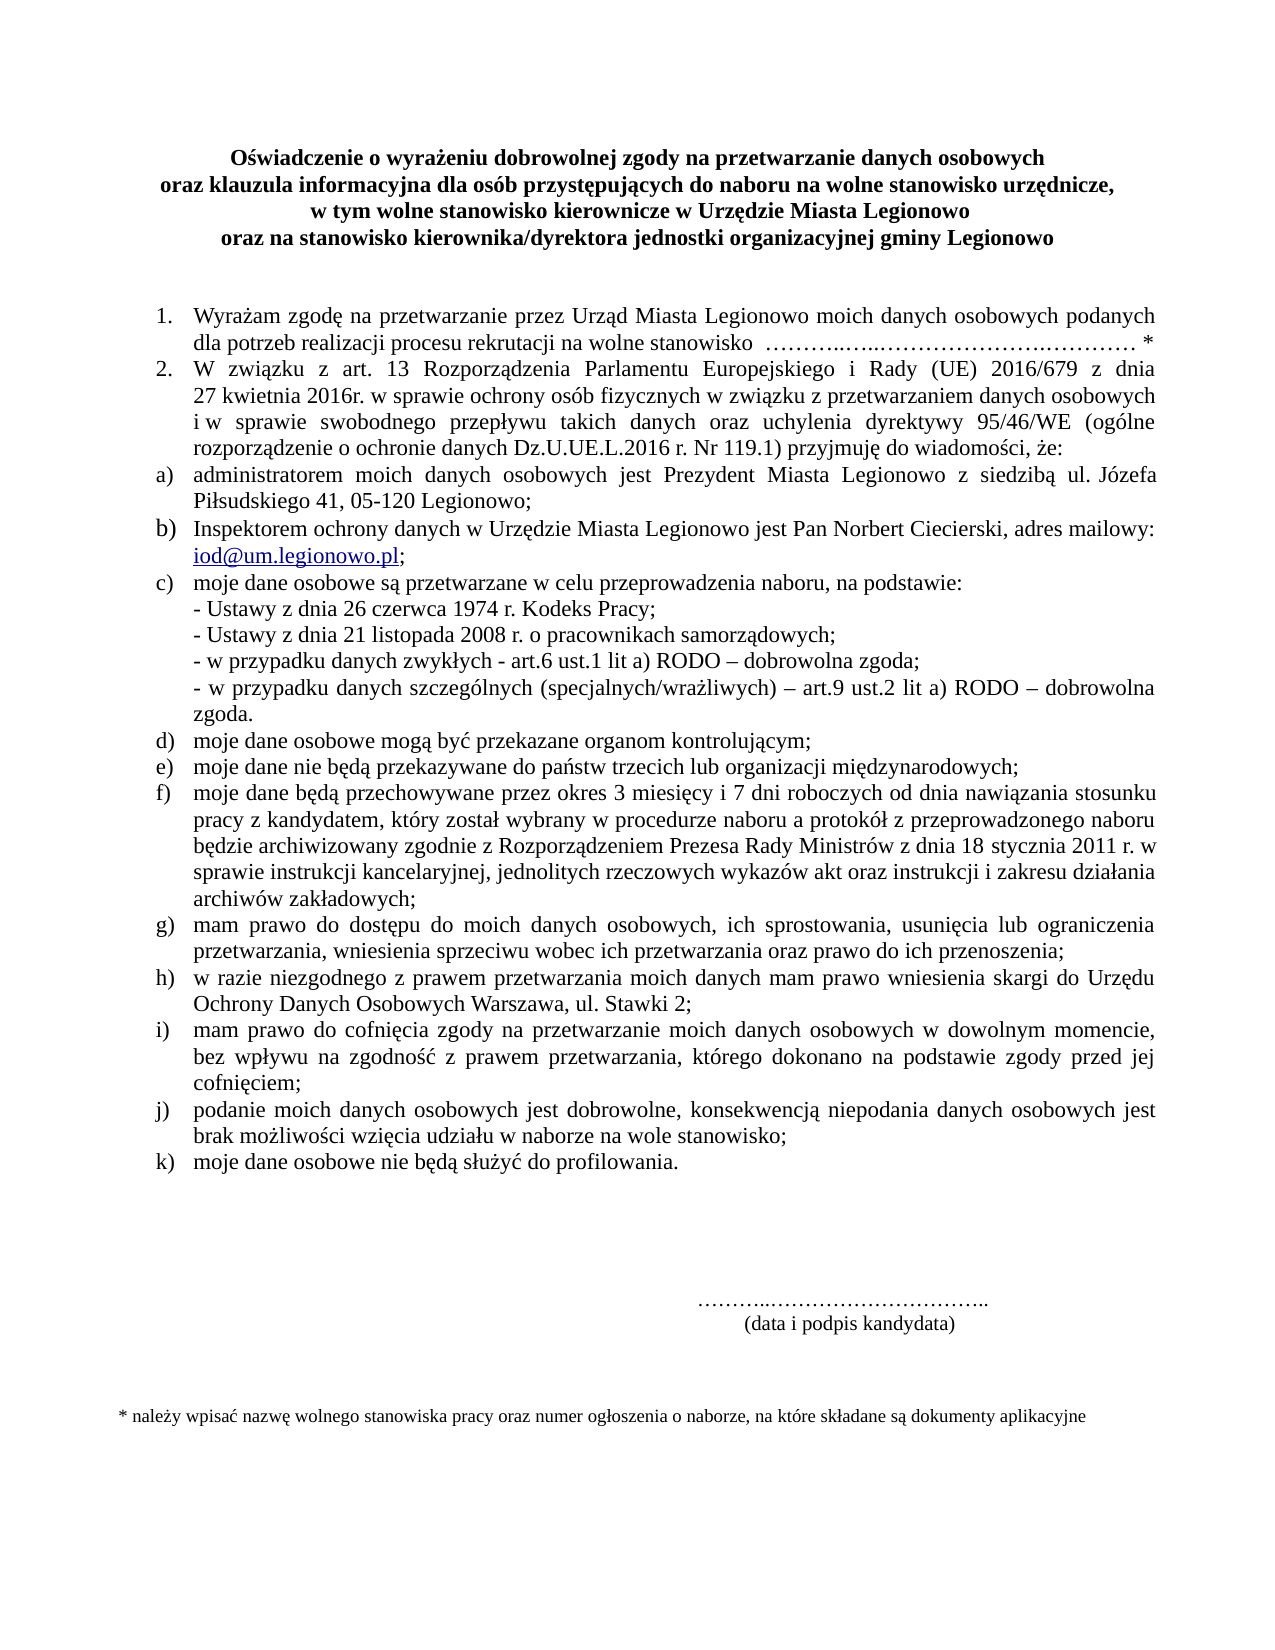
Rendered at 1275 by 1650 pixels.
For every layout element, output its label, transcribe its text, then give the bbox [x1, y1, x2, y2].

list - w przypadku danych zwykłych - art.6 ust.1 lit a) RODO – dobrowolna zgoda; [156, 648, 1157, 674]
list w razie niezgodnego z prawem przetwarzania moich danych mam prawo wniesienia skargi do Urzędu Ochrony Danych Osobowych Warszawa, ul. Stawki 2; [156, 964, 1157, 1017]
list moje dane będą przechowywane przez okres 3 miesięcy i 7 dni roboczych od dnia nawiązania stosunku pracy z kandydatem, który został wybrany w procedurze naboru a protokół z przeprowadzonego naboru będzie archiwizowany zgodnie z Rozporządzeniem Prezesa Rady Ministrów z dnia 18 stycznia 2011 r. w sprawie instrukcji kancelaryjnej, jednolitych rzeczowych wykazów akt oraz instrukcji i zakresu działania archiwów zakładowych; [156, 779, 1157, 911]
list mam prawo do dostępu do moich danych osobowych, ich sprostowania, usunięcia lub ograniczenia przetwarzania, wniesienia sprzeciwu wobec ich przetwarzania oraz prawo do ich przenoszenia; [156, 911, 1157, 964]
list moje dane osobowe nie będą służyć do profilowania. [156, 1148, 1157, 1175]
list - w przypadku danych szczególnych (specjalnych/wrażliwych) – art.9 ust.2 lit a) RODO – dobrowolna zgoda. [156, 674, 1157, 727]
text (data i podpis kandydata) [744, 1311, 1157, 1335]
list - Ustawy z dnia 26 czerwca 1974 r. Kodeks Pracy; [156, 595, 1157, 621]
list W związku z art. 13 Rozporządzenia Parlamentu Europejskiego i Rady (UE) 2016/679 z dnia 27 kwietnia 2016r. w sprawie ochrony osób fizycznych w związku z przetwarzaniem danych osobowych i w sprawie swobodnego przepływu takich danych oraz uchylenia dyrektywy 95/46/WE (ogólne rozporządzenie o ochronie danych Dz.U.UE.L.2016 r. Nr 119.1) przyjmuję do wiadomości, że: [156, 355, 1157, 461]
text w tym wolne stanowisko kierownicze w Urzędzie Miasta Legionowo [118, 197, 1157, 223]
list podanie moich danych osobowych jest dobrowolne, konsekwencją niepodania danych osobowych jest brak możliwości wzięcia udziału w naborze na wole stanowisko; [156, 1096, 1157, 1148]
text oraz na stanowisko kierownika/dyrektora jednostki organizacyjnej gminy Legionowo [118, 223, 1157, 250]
text * należy wpisać nazwę wolnego stanowiska pracy oraz numer ogłoszenia o naborze, na które składane są dokumenty aplikacyjne [118, 1405, 1157, 1427]
list mam prawo do cofnięcia zgody na przetwarzanie moich danych osobowych w dowolnym momencie, bez wpływu na zgodność z prawem przetwarzania, którego dokonano na podstawie zgody przed jej cofnięciem; [156, 1017, 1157, 1096]
text Oświadczenie o wyrażeniu dobrowolnej zgody na przetwarzanie danych osobowych [118, 144, 1157, 171]
list - Ustawy z dnia 21 listopada 2008 r. o pracownikach samorządowych; [156, 621, 1157, 648]
list moje dane nie będą przekazywane do państw trzecich lub organizacji międzynarodowych; [156, 753, 1157, 779]
list moje dane osobowe są przetwarzane w celu przeprowadzenia naboru, na podstawie: [156, 568, 1157, 595]
list Inspektorem ochrony danych w Urzędzie Miasta Legionowo jest Pan Norbert Ciecierski, adres mailowy: iod@um.legionowo.pl; [156, 513, 1157, 568]
list moje dane osobowe mogą być przekazane organom kontrolującym; [156, 727, 1157, 753]
text oraz klauzula informacyjna dla osób przystępujących do naboru na wolne stanowisko urzędnicze, [118, 171, 1157, 197]
text ………..………………………….. [697, 1287, 1157, 1311]
list Wyrażam zgodę na przetwarzanie przez Urząd Miasta Legionowo moich danych osobowych podanych dla potrzeb realizacji procesu rekrutacji na wolne stanowisko ………..…..………………….………… * [156, 303, 1157, 355]
list administratorem moich danych osobowych jest Prezydent Miasta Legionowo z siedzibą ul. Józefa Piłsudskiego 41, 05-120 Legionowo; [156, 461, 1157, 513]
